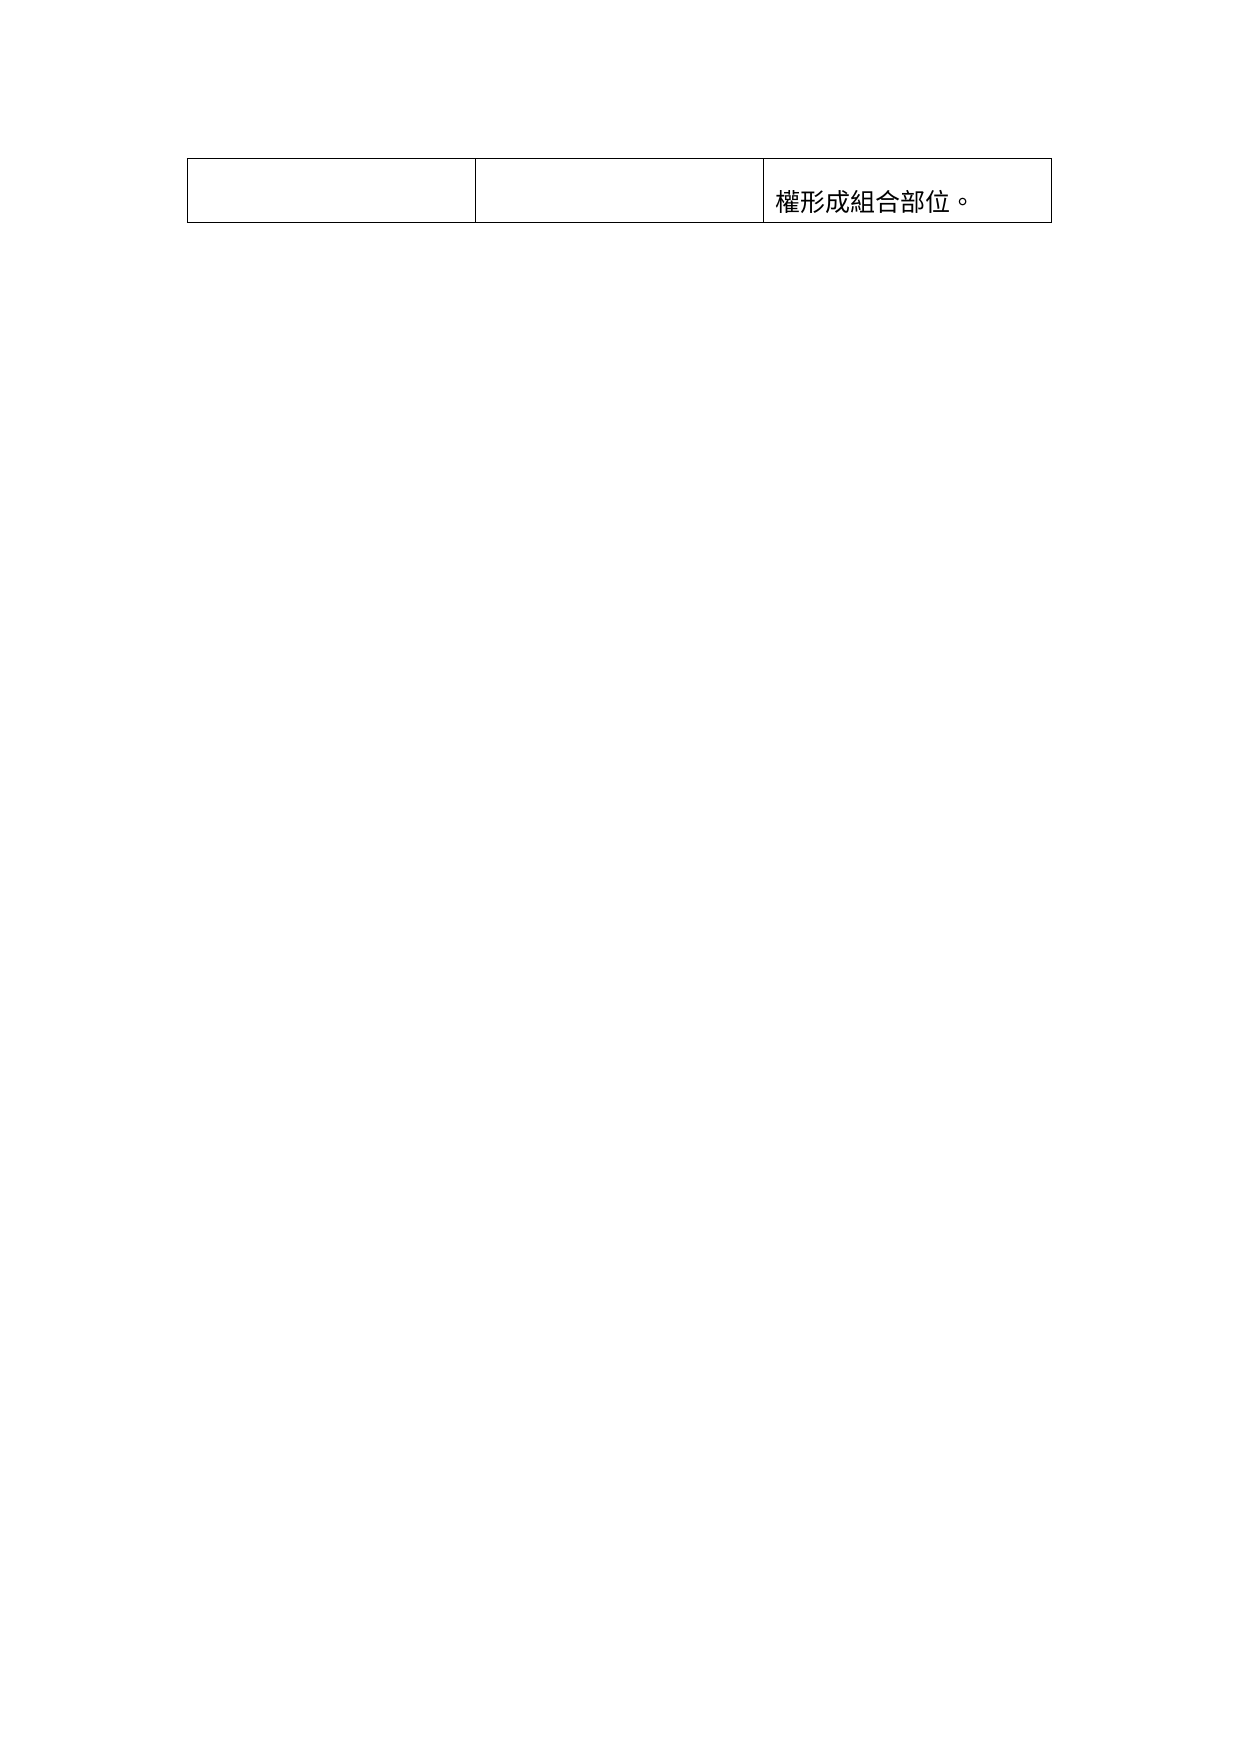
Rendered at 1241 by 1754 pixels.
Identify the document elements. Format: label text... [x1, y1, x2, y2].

table_cell 權形成組合部位。 [764, 159, 1051, 222]
table_cell [188, 159, 475, 222]
table_cell [476, 159, 763, 222]
